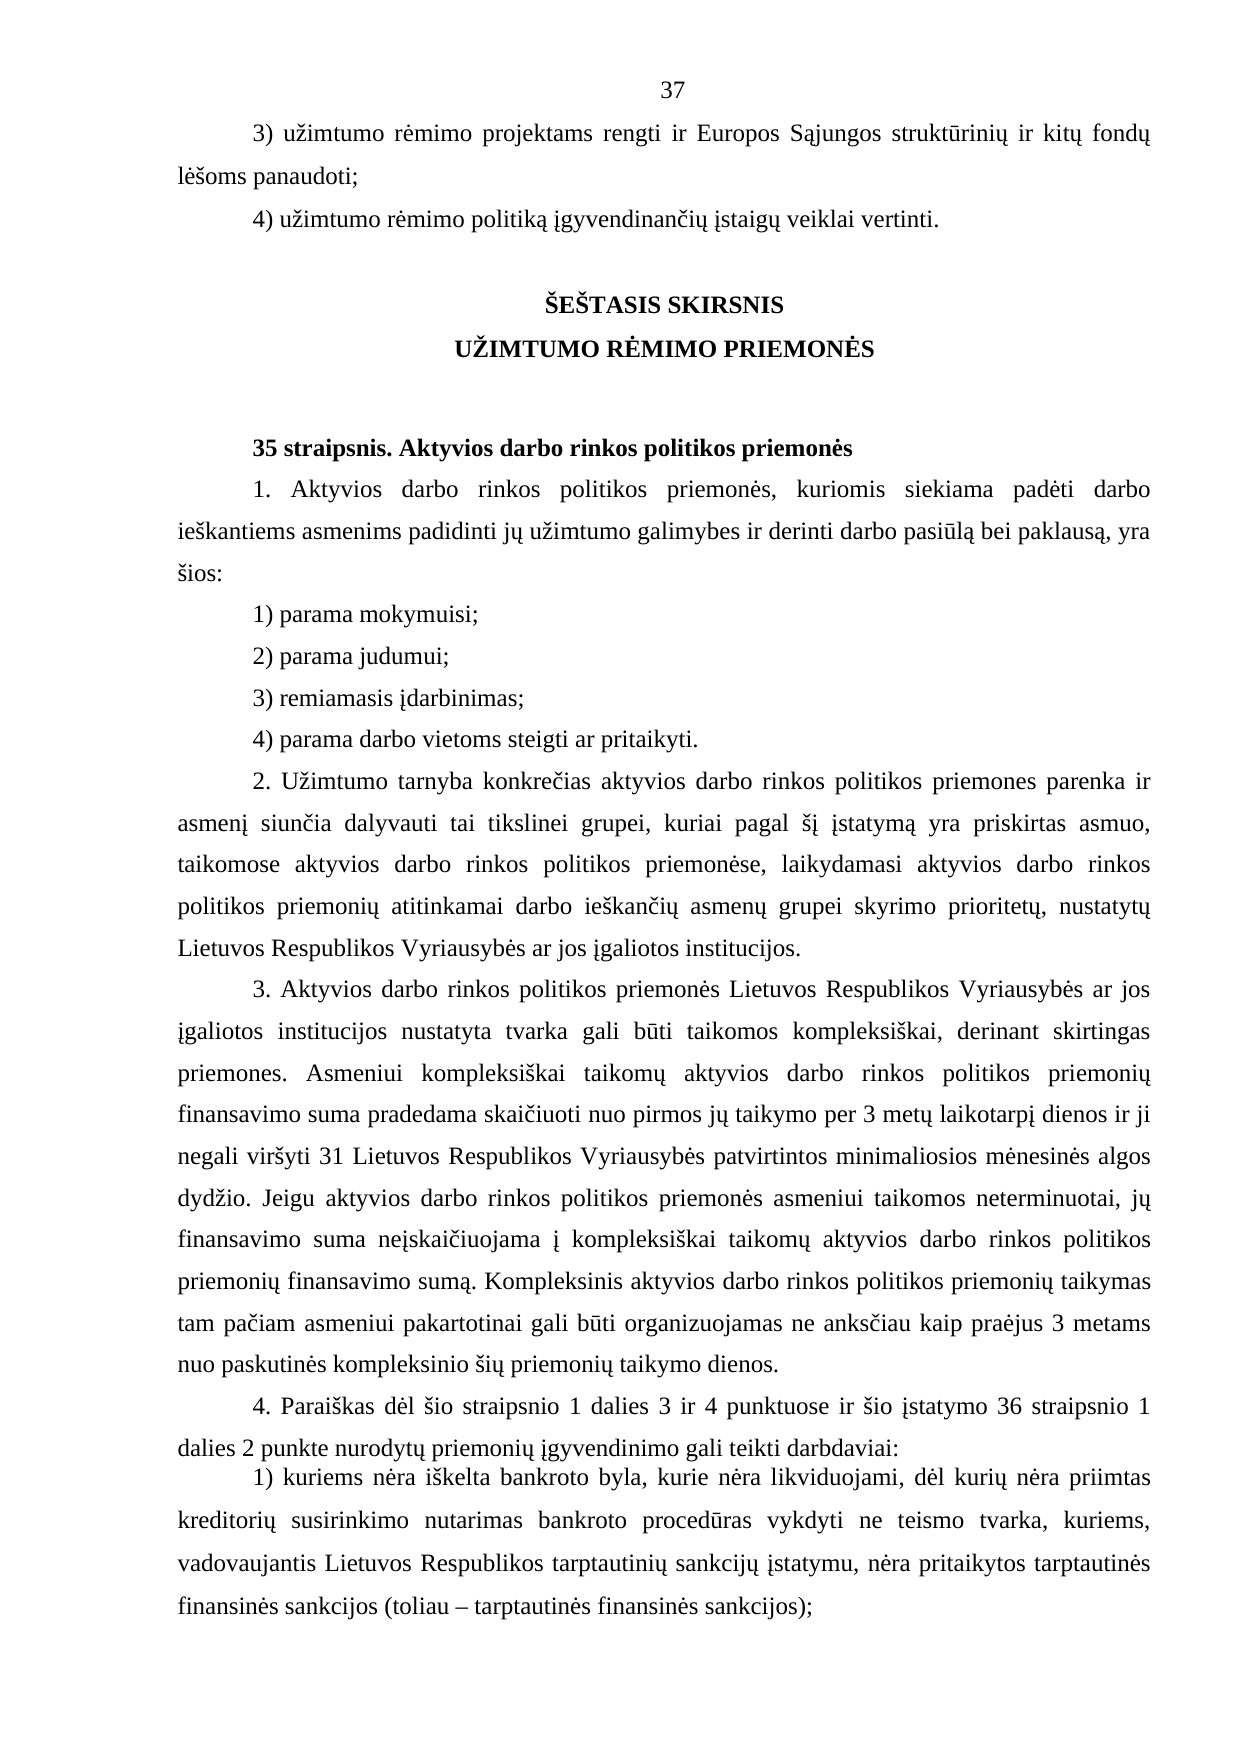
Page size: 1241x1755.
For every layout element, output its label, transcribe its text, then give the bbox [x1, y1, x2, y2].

text 4) parama darbo vietoms steigti ar pritaikyti. [177, 712, 1152, 753]
text 1) parama mokymuisi; [177, 587, 1152, 628]
text 2. Užimtumo tarnyba konkrečias aktyvios darbo rinkos politikos priemones parenka ir asmenį siunčia dalyvauti tai tikslinei grupei, kuriai pagal šį įstatymą yra priskirtas asmuo, taikomose aktyvios darbo rinkos politikos priemonėse, laikydamasi aktyvios darbo rinkos politikos priemonių atitinkamai darbo ieškančių asmenų grupei skyrimo prioritetų, nustatytų Lietuvos Respublikos Vyriausybės ar jos įgaliotos institucijos. [177, 753, 1152, 962]
text 4) užimtumo rėmimo politiką įgyvendinančių įstaigų veiklai vertinti. [177, 204, 1152, 233]
text 3. Aktyvios darbo rinkos politikos priemonės Lietuvos Respublikos Vyriausybės ar jos įgaliotos institucijos nustatyta tvarka gali būti taikomos kompleksiškai, derinant skirtingas priemones. Asmeniui kompleksiškai taikomų aktyvios darbo rinkos politikos priemonių finansavimo suma pradedama skaičiuoti nuo pirmos jų taikymo per 3 metų laikotarpį dienos ir ji negali viršyti 31 Lietuvos Respublikos Vyriausybės patvirtintos minimaliosios mėnesinės algos dydžio. Jeigu aktyvios darbo rinkos politikos priemonės asmeniui taikomos neterminuotai, jų finansavimo suma neįskaičiuojama į kompleksiškai taikomų aktyvios darbo rinkos politikos priemonių finansavimo sumą. Kompleksinis aktyvios darbo rinkos politikos priemonių taikymas tam pačiam asmeniui pakartotinai gali būti organizuojamas ne anksčiau kaip praėjus 3 metams nuo paskutinės kompleksinio šių priemonių taikymo dienos. [177, 962, 1152, 1378]
text 3) užimtumo rėmimo projektams rengti ir Europos Sąjungos struktūrinių ir kitų fondų lėšoms panaudoti; [177, 118, 1152, 190]
text 2) parama judumui; [177, 628, 1152, 670]
text 1. Aktyvios darbo rinkos politikos priemonės, kuriomis siekiama padėti darbo ieškantiems asmenims padidinti jų užimtumo galimybes ir derinti darbo pasiūlą bei paklausą, yra šios: [177, 462, 1152, 587]
text 4. Paraiškas dėl šio straipsnio 1 dalies 3 ir 4 punktuose ir šio įstatymo 36 straipsnio 1 dalies 2 punkte nurodytų priemonių įgyvendinimo gali teikti darbdaviai: [177, 1378, 1152, 1462]
text ŠEŠTASIS SKIRSNIS [177, 291, 1152, 319]
text 35 straipsnis. Aktyvios darbo rinkos politikos priemonės [177, 420, 1152, 462]
text UŽIMTUMO RĖMIMO PRIEMONĖS [177, 334, 1152, 362]
text 3) remiamasis įdarbinimas; [177, 670, 1152, 712]
text 1) kuriems nėra iškelta bankroto byla, kurie nėra likviduojami, dėl kurių nėra priimtas kreditorių susirinkimo nutarimas bankroto procedūras vykdyti ne teismo tvarka, kuriems, vadovaujantis Lietuvos Respublikos tarptautinių sankcijų įstatymu, nėra pritaikytos tarptautinės finansinės sankcijos (toliau – tarptautinės finansinės sankcijos); [177, 1462, 1152, 1620]
